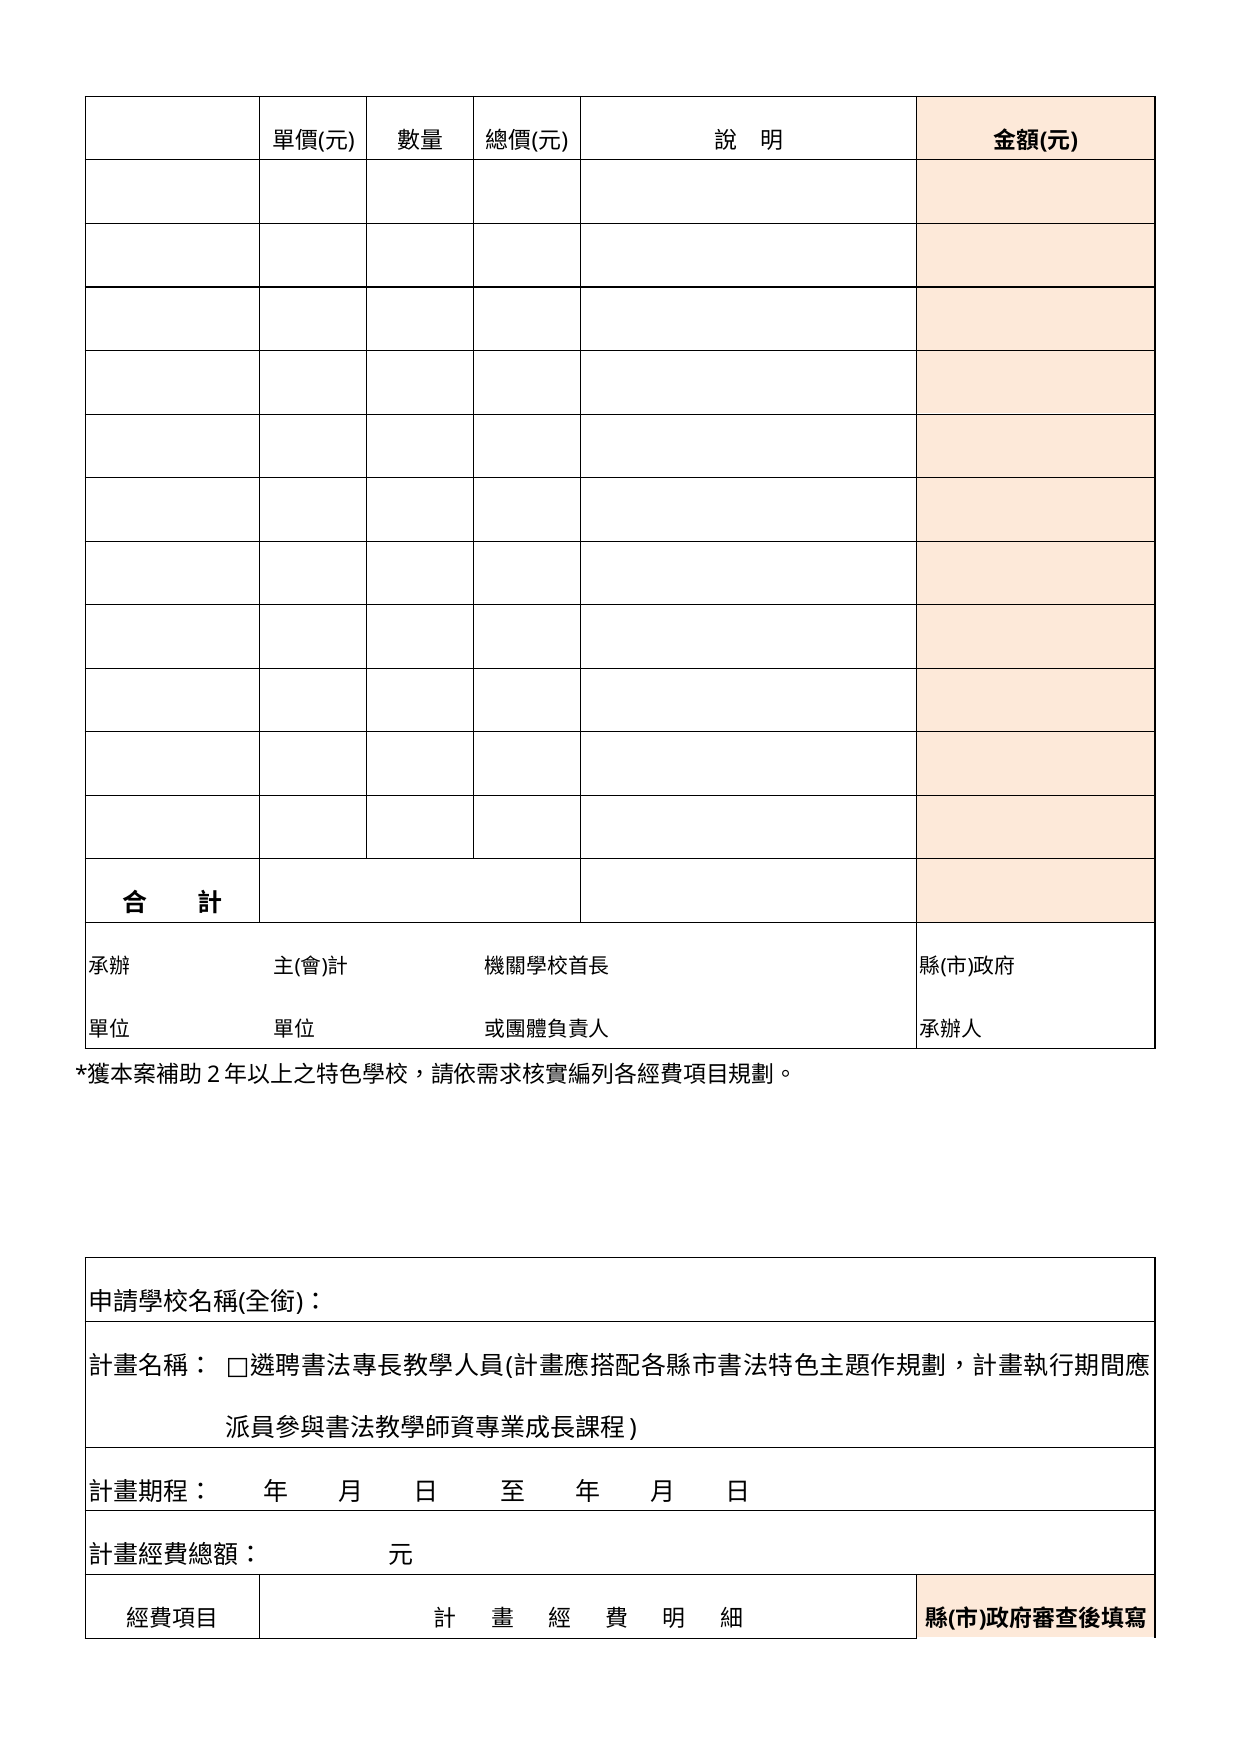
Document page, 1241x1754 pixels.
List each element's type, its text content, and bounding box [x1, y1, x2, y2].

table_cell [581, 796, 916, 858]
table_cell [367, 224, 473, 286]
table_cell [260, 224, 366, 286]
table_cell [367, 542, 473, 604]
table_cell [367, 415, 473, 477]
table_cell [260, 542, 366, 604]
table_cell [474, 796, 580, 858]
table_cell [367, 478, 473, 541]
table_cell 單價(元) [260, 97, 366, 159]
table_cell [260, 415, 366, 477]
table_cell [581, 415, 916, 477]
table_cell 數量 [367, 97, 473, 159]
table_cell [367, 796, 473, 858]
table_cell [581, 224, 916, 286]
table_cell 總價(元) [474, 97, 580, 159]
table_cell 計畫名稱： [86, 1322, 223, 1447]
table_cell [581, 478, 916, 541]
table_cell [581, 605, 916, 668]
table_cell [86, 288, 259, 350]
table_cell [917, 415, 1154, 477]
table_cell [86, 351, 259, 413]
table_cell [581, 351, 916, 413]
table_cell □遴聘書法專長教學人員(計畫應搭配各縣市書法特色主題作規劃，計畫執行期間應派員參與書法教學師資專業成長課程) [223, 1322, 1154, 1447]
table_cell [86, 669, 259, 731]
table_cell [917, 859, 1154, 922]
table_cell [474, 542, 580, 604]
table_cell [260, 351, 366, 413]
table_cell 主(會)計 單位 [260, 923, 454, 1048]
table_cell [260, 796, 366, 858]
table_cell [581, 160, 916, 223]
table_cell [581, 859, 916, 922]
table_cell [581, 542, 916, 604]
table_cell [86, 732, 259, 795]
table_cell 縣(市)政府 承辦人 [917, 923, 1154, 1048]
table_cell [367, 351, 473, 413]
table_cell [367, 669, 473, 731]
table_cell [474, 288, 580, 350]
table_cell [581, 732, 916, 795]
table_cell [917, 224, 1154, 286]
table_cell 經費項目 [86, 1575, 259, 1637]
table_cell [474, 224, 580, 286]
table_cell 機關學校首長 或團體負責人 [455, 923, 916, 1048]
table_cell 計畫經費總額： 元 [86, 1511, 1154, 1574]
table_cell [917, 160, 1154, 223]
table_cell [367, 732, 473, 795]
table_cell [917, 542, 1154, 604]
table_cell [86, 542, 259, 604]
table_cell [917, 605, 1154, 668]
table_cell [474, 605, 580, 668]
table_cell [474, 160, 580, 223]
table_cell [581, 669, 916, 731]
table_cell 金額(元) [917, 97, 1154, 159]
table_cell [260, 859, 580, 922]
table_cell [260, 288, 366, 350]
table_cell [260, 160, 366, 223]
table_cell [917, 478, 1154, 541]
table_cell [474, 415, 580, 477]
table_cell [86, 478, 259, 541]
table_cell [474, 478, 580, 541]
table_cell [474, 669, 580, 731]
table_cell 說 明 [581, 97, 916, 159]
table_cell [86, 796, 259, 858]
table_cell [86, 224, 259, 286]
table_cell 縣(市)政府審查後填寫 [917, 1575, 1154, 1637]
table_cell [367, 288, 473, 350]
table_cell [367, 605, 473, 668]
table_cell [917, 669, 1154, 731]
table_cell [260, 478, 366, 541]
table_cell [917, 732, 1154, 795]
table_cell [917, 351, 1154, 413]
table_cell [260, 669, 366, 731]
table_cell [86, 97, 259, 159]
table_cell [367, 160, 473, 223]
table_cell [917, 796, 1154, 858]
table_cell [86, 605, 259, 668]
table_cell [260, 605, 366, 668]
table_cell [917, 288, 1154, 350]
table_cell [260, 732, 366, 795]
table_cell [474, 732, 580, 795]
table_cell [86, 415, 259, 477]
table_cell 計畫期程： 年 月 日 至 年 月 日 [86, 1448, 1154, 1510]
table_cell 合 計 [86, 859, 259, 922]
text *獲本案補助2年以上之特色學校，請依需求核實編列各經費項目規劃。 [75, 1049, 1165, 1091]
table_cell 承辦 單位 [86, 923, 260, 1048]
table_cell 計 畫 經 費 明 細 [260, 1575, 916, 1637]
table_header 申請學校名稱(全銜)： [86, 1258, 1154, 1321]
table_cell [86, 160, 259, 223]
table_cell [581, 288, 916, 350]
table_cell [474, 351, 580, 413]
